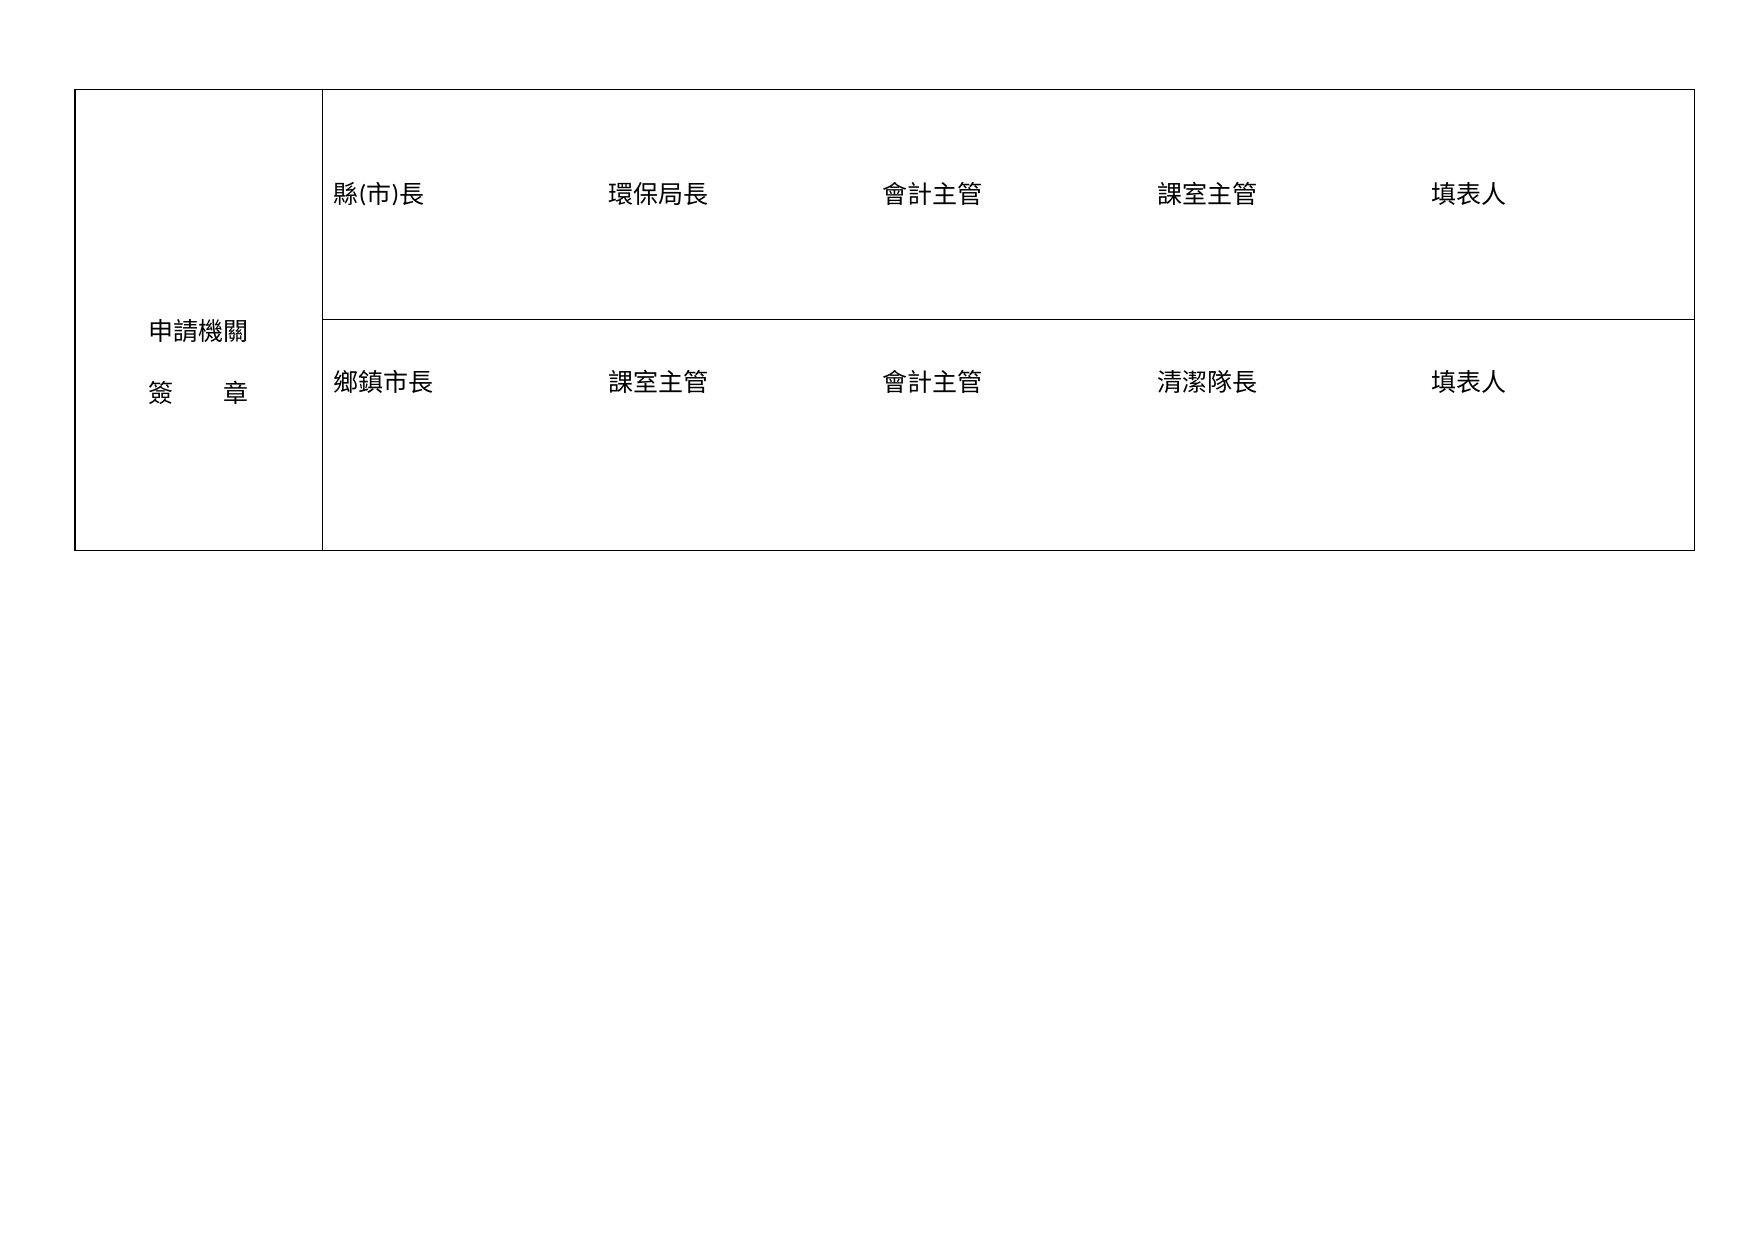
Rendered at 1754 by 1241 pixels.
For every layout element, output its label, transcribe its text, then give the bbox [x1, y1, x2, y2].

table_cell 會計主管 [871, 320, 1146, 549]
table_cell 課室主管 [597, 320, 871, 549]
table_cell 會計主管 [871, 90, 1146, 319]
table_cell 填表人 [1420, 90, 1694, 319]
table_cell 環保局長 [597, 90, 871, 319]
table_cell 鄉鎮市長 [323, 320, 597, 549]
table_cell 課室主管 [1146, 90, 1420, 319]
table_cell 縣(市)長 [323, 90, 597, 319]
table_cell 清潔隊長 [1146, 320, 1420, 549]
table_cell 申請機關 簽 章 [76, 90, 322, 549]
table_cell 填表人 [1420, 320, 1694, 549]
